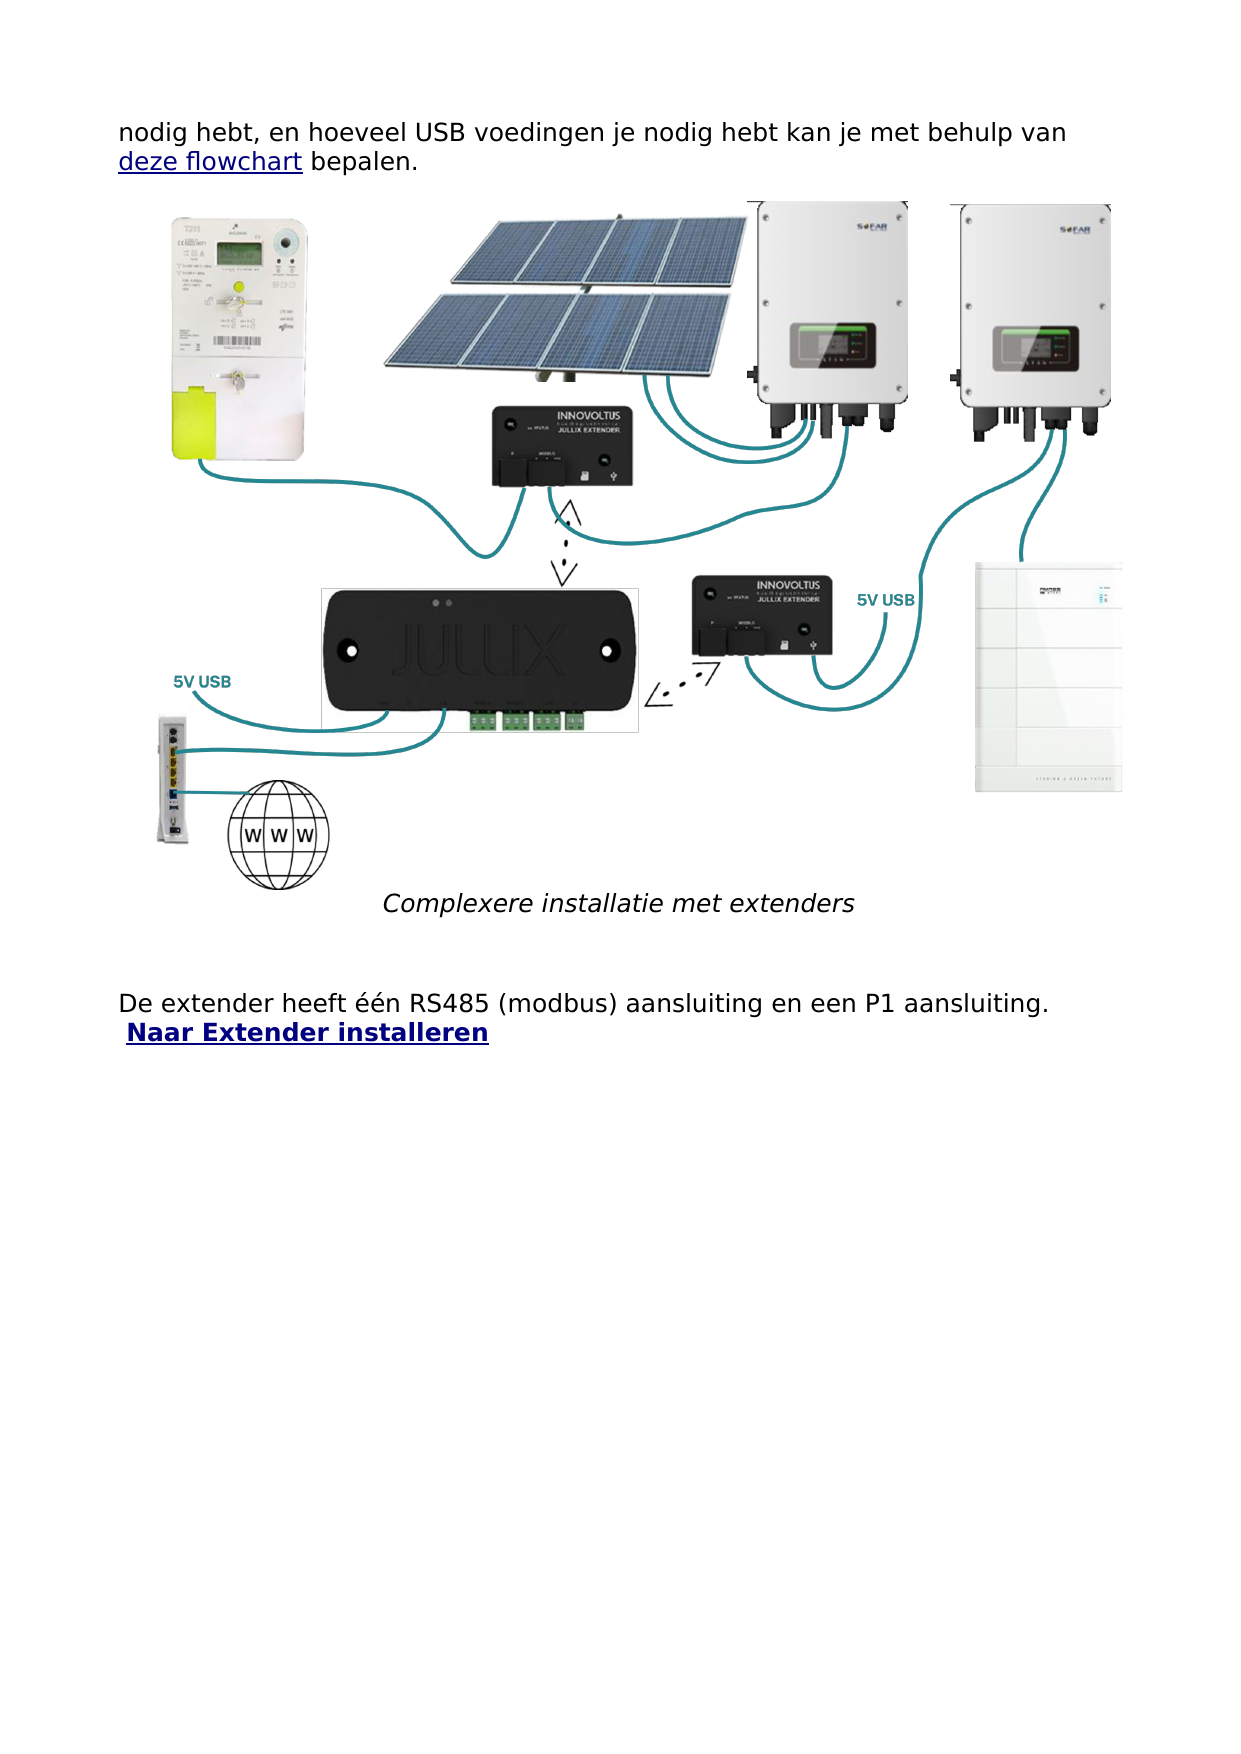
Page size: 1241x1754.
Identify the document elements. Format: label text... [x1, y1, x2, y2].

picture [118, 201, 1123, 890]
text Complexere installatie met extenders [118, 890, 1122, 918]
text De extender heeft één RS485 (modbus) aansluiting en een P1 aansluiting. Naar Extender installeren [118, 989, 1122, 1077]
text nodig hebt, en hoeveel USB voedingen je nodig hebt kan je met behulp van deze flowchart bepalen. [118, 118, 1122, 176]
